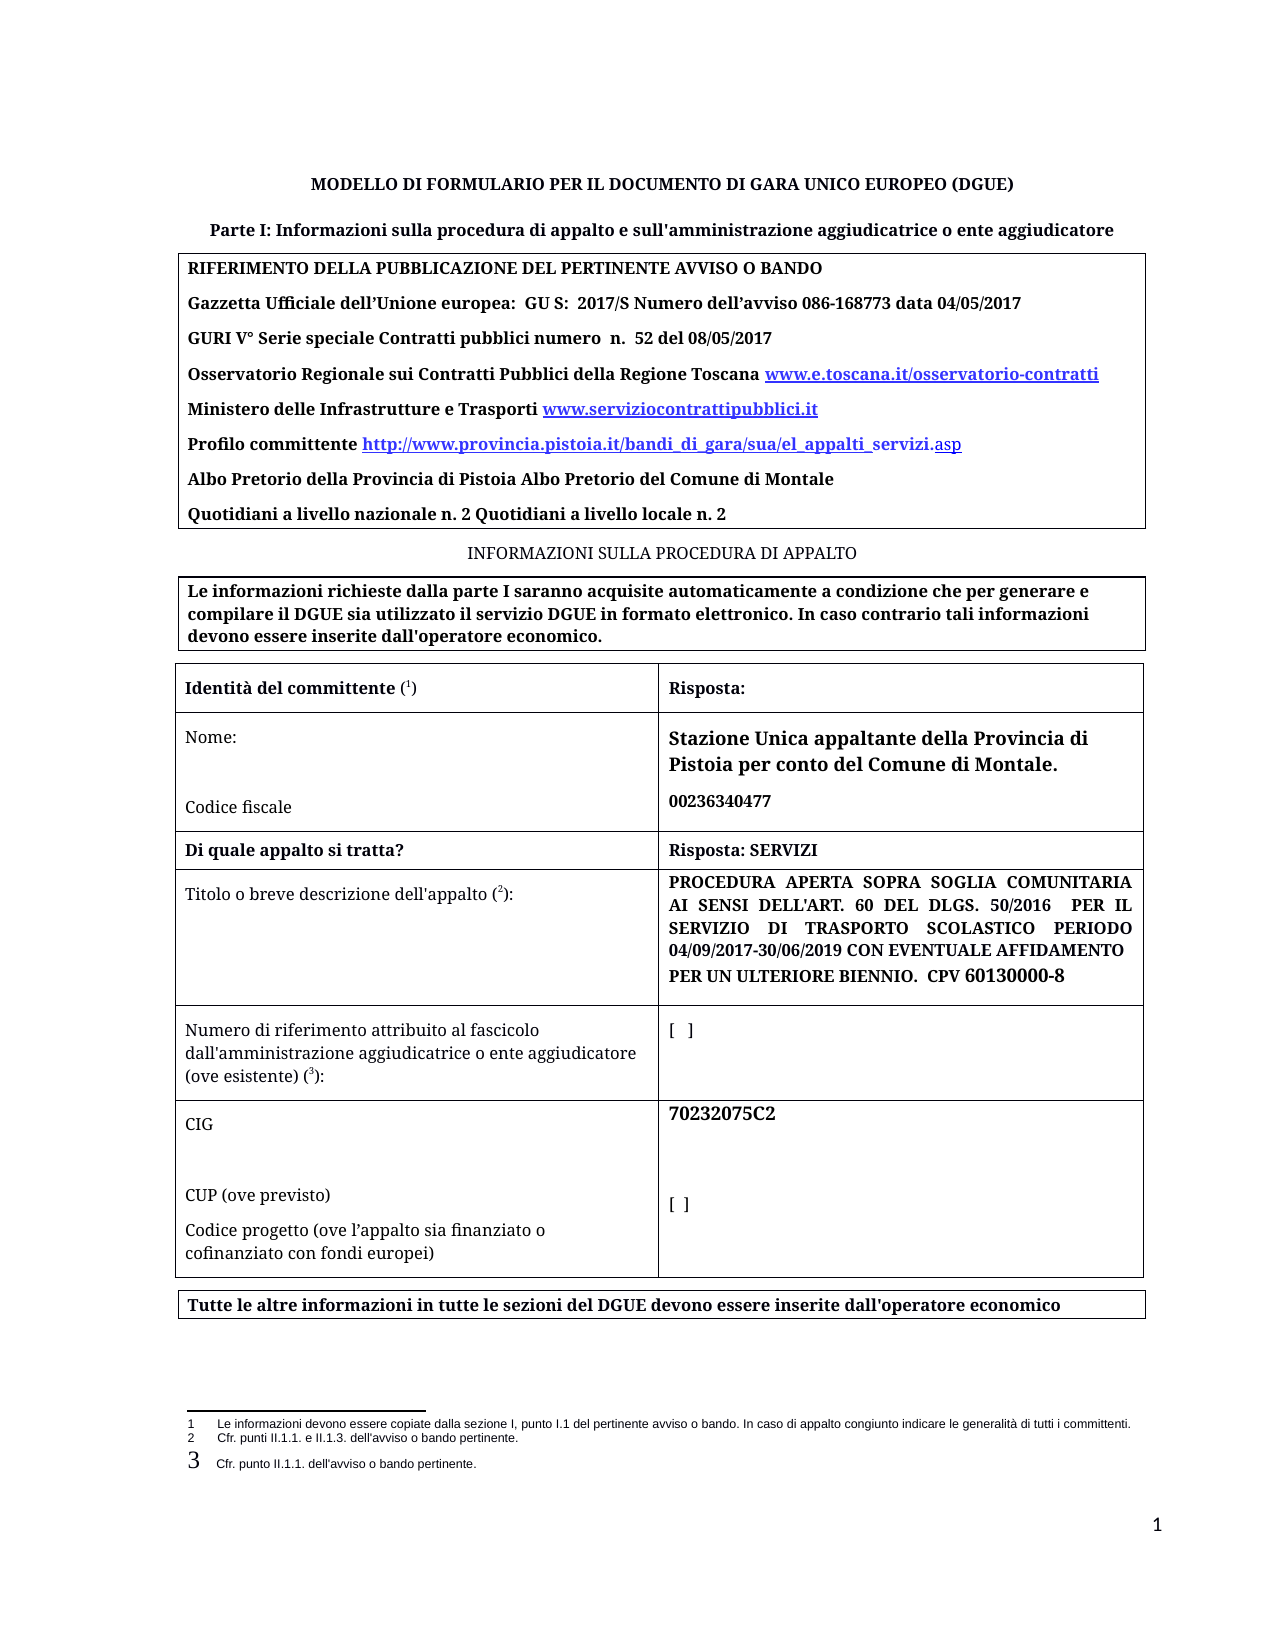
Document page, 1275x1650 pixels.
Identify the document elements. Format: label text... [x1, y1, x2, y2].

text Riferimento della pubblicazione del pertinente avviso o bando [179, 254, 1145, 279]
title Informazioni sulla procedura di appalto [187, 541, 1137, 564]
text Tutte le altre informazioni in tutte le sezioni del DGUE devono essere inserite dall'operatore economico [179, 1291, 1145, 1318]
table_cell Di quale appalto si tratta? [176, 832, 658, 869]
table_cell Risposta: SERVIZI [659, 832, 1143, 869]
text Modello di formulario per il documento di gara unico europeo (DGUE) [187, 173, 1137, 195]
text Quotidiani a livello nazionale n. 2 Quotidiani a livello locale n. 2 [179, 500, 1145, 528]
text Osservatorio Regionale sui Contratti Pubblici della Regione Toscana www.e.toscana.it/osservatorio-contratti [179, 359, 1145, 385]
text Ministero delle Infrastrutture e Trasporti www.serviziocontrattipubblici.it [179, 394, 1145, 420]
title Parte I: Informazioni sulla procedura di appalto e sull'amministrazione aggiudicatrice o ente aggiudicatore [187, 218, 1137, 241]
table_cell 70232075C2 [ ] [659, 1101, 1143, 1277]
table_header Identità del committente () [176, 664, 658, 712]
table_cell Numero di riferimento attribuito al fascicolo dall'amministrazione aggiudicatrice o ente aggiudicatore (ove esistente) (): [176, 1006, 658, 1099]
text Gazzetta Ufficiale dell’Unione europea: GU S: 2017/S Numero dell’avviso 086-168773 data 04/05/2017 [179, 288, 1145, 314]
table_cell CIG CUP (ove previsto) Codice progetto (ove l’appalto sia finanziato o cofinanziato con fondi europei) [176, 1101, 658, 1277]
text Profilo committente http://www.provincia.pistoia.it/bandi_di_gara/sua/el_appalti_servizi.asp [179, 429, 1145, 455]
text Albo Pretorio della Provincia di Pistoia Albo Pretorio del Comune di Montale [179, 464, 1145, 490]
table_cell Titolo o breve descrizione dell'appalto (): [176, 870, 658, 1005]
table_header Risposta: [659, 664, 1143, 712]
text Le informazioni richieste dalla parte I saranno acquisite automaticamente a condizione che per generare e compilare il DGUE sia utilizzato il servizio DGUE in formato elettronico. In caso contrario tali informazioni devono essere inserite dall'operatore economico. [179, 578, 1145, 650]
table_cell PROCEDURA APERTA SOPRA SOGLIA COMUNITARIA AI SENSI DELL'ART. 60 DEL DLGS. 50/2016 PER IL servizio di trasporto scolastico PERIODO 04/09/2017-30/06/2019 con eventuale affidamento per un ulteriore biennIO. CPV 60130000-8 [659, 870, 1143, 1005]
text GURI V° Serie speciale Contratti pubblici numero n. 52 del 08/05/2017 [179, 324, 1145, 349]
table_cell Stazione Unica appaltante della Provincia di Pistoia per conto del Comune di Montale. 00236340477 [659, 713, 1143, 831]
table_cell Nome: Codice fiscale [176, 713, 658, 831]
table_cell [ ] [659, 1006, 1143, 1099]
